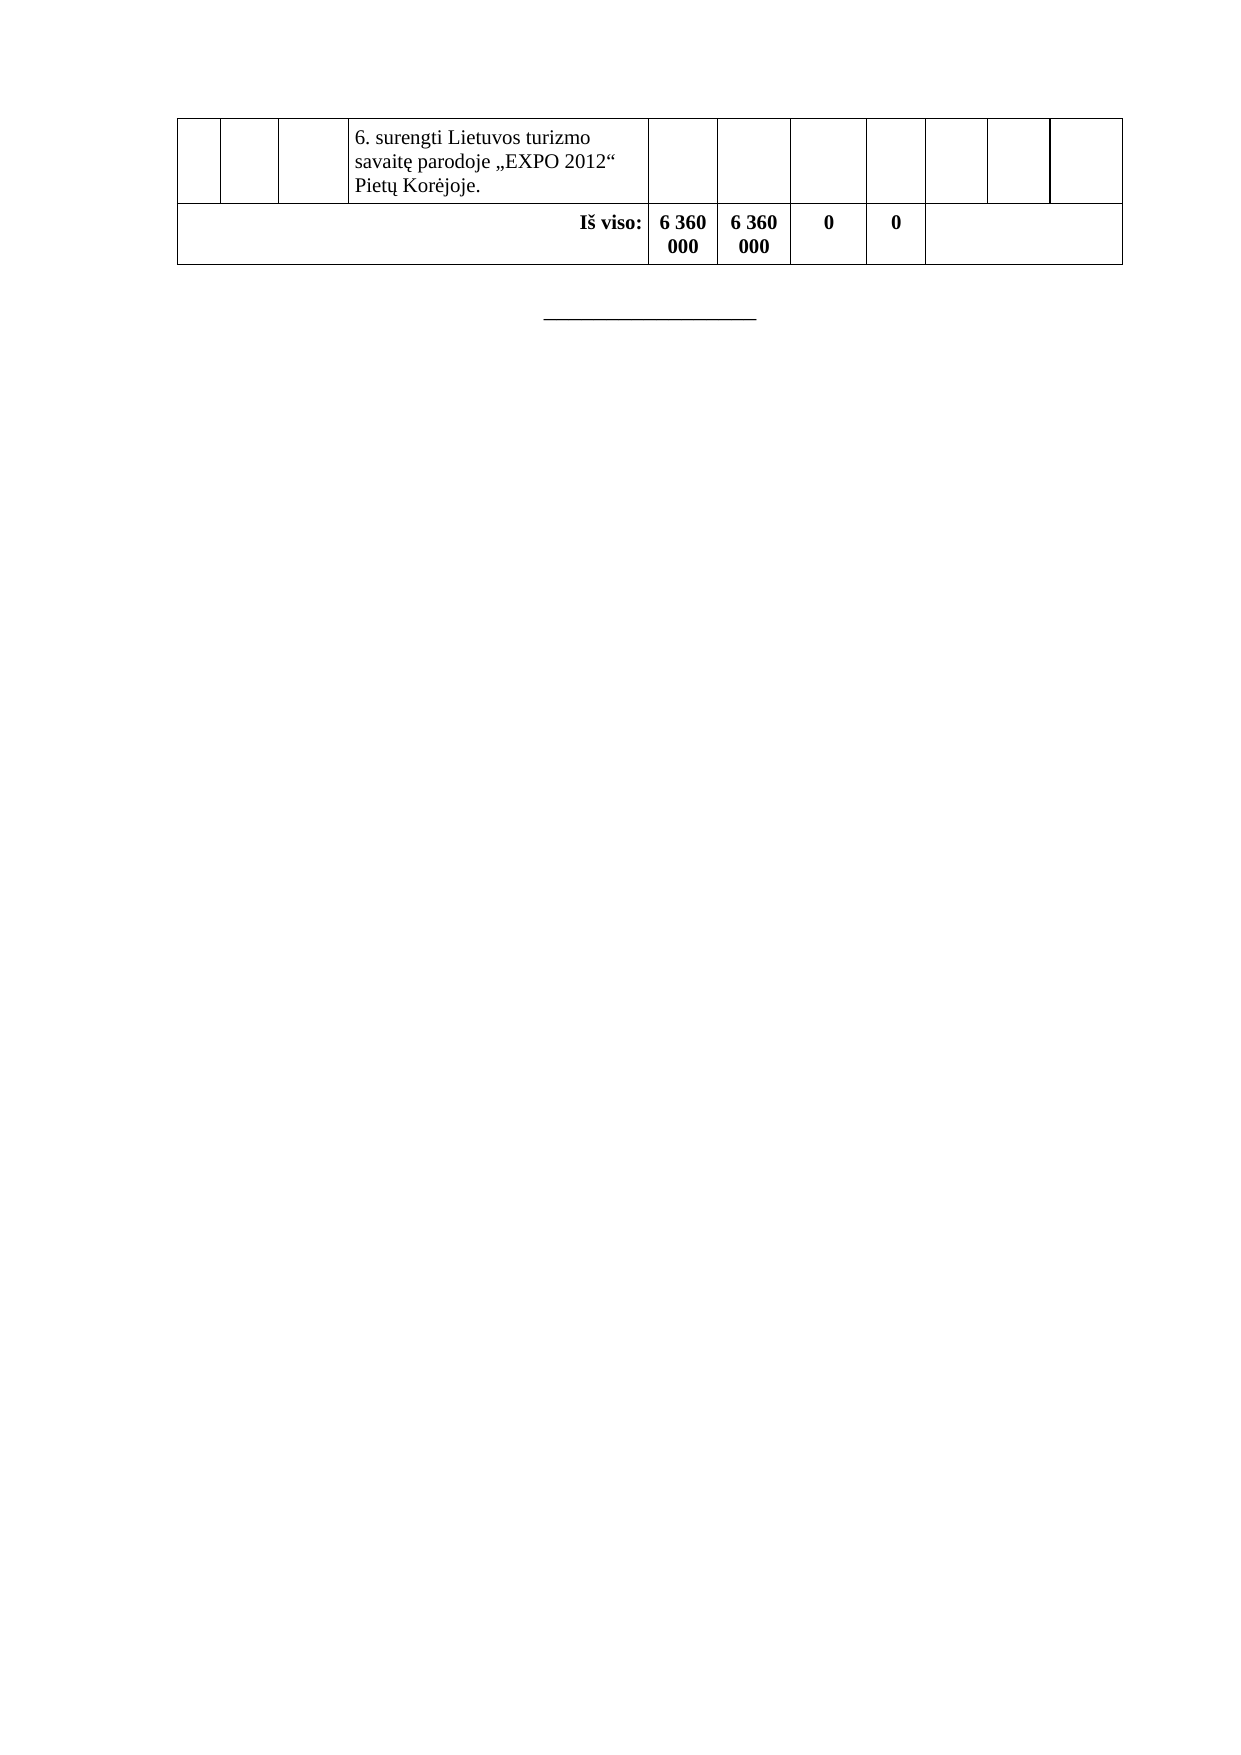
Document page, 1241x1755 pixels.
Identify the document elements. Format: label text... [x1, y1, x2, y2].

table_cell 6 360 000 [718, 204, 790, 264]
table_cell [988, 119, 1049, 203]
table_cell [791, 119, 866, 203]
table_cell [279, 119, 348, 203]
table_cell [926, 204, 988, 264]
table_cell [649, 119, 717, 203]
table_cell Iš viso: [349, 204, 648, 264]
table_cell 6. surengti Lietuvos turizmo savaitę parodoje „EXPO 2012“ Pietų Korėjoje. [349, 119, 648, 203]
table_cell [926, 119, 987, 203]
table_cell [178, 204, 221, 264]
text _________________ [177, 294, 1122, 323]
table_cell 6 360 000 [649, 204, 717, 264]
table_cell [1051, 119, 1122, 203]
table_cell 0 [791, 204, 866, 264]
table_cell [1050, 204, 1122, 264]
table_cell 0 [867, 204, 925, 264]
table_cell [221, 119, 278, 203]
table_cell [178, 119, 220, 203]
table_cell [279, 204, 349, 264]
table_cell [221, 204, 278, 264]
table_cell [867, 119, 925, 203]
table_cell [988, 204, 1050, 264]
table_cell [718, 119, 790, 203]
